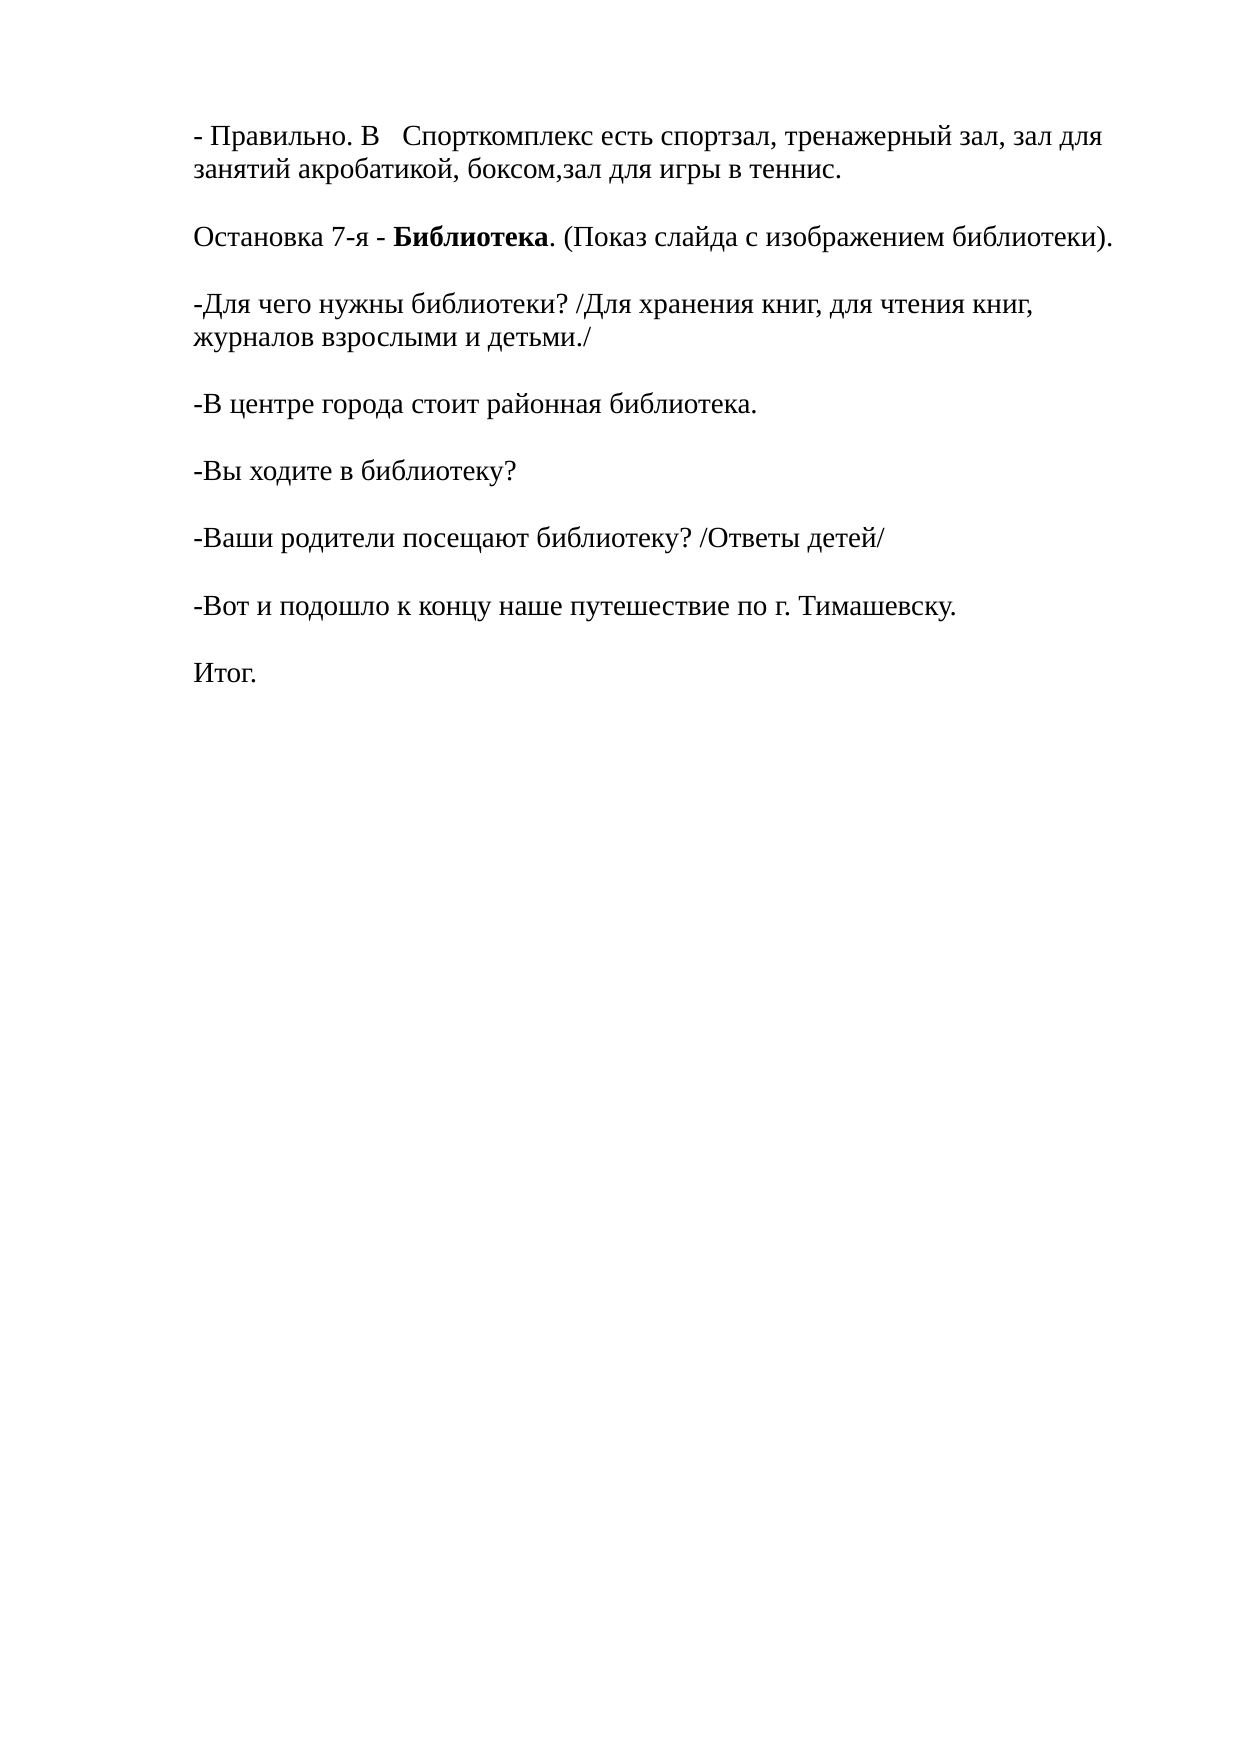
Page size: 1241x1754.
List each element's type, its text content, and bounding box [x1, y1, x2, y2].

list - Правильно. В Спорткомплекс есть спортзал, тренажерный зал, зал для занятий акробатикой, боксом,зал для игры в теннис. Остановка 7-я - Библиотека. (Показ слайда с изображением библиотеки). -Для чего нужны библиотеки? /Для хранения книг, для чтения книг, журналов взрослыми и детьми./ -В центре города стоит районная библиотека. -Вы ходите в библиотеку? -Ваши родители посещают библиотеку? /Ответы детей/ -Вот и подошло к концу наше путешествие по г. Тимашевску. Итог. [156, 118, 1122, 688]
